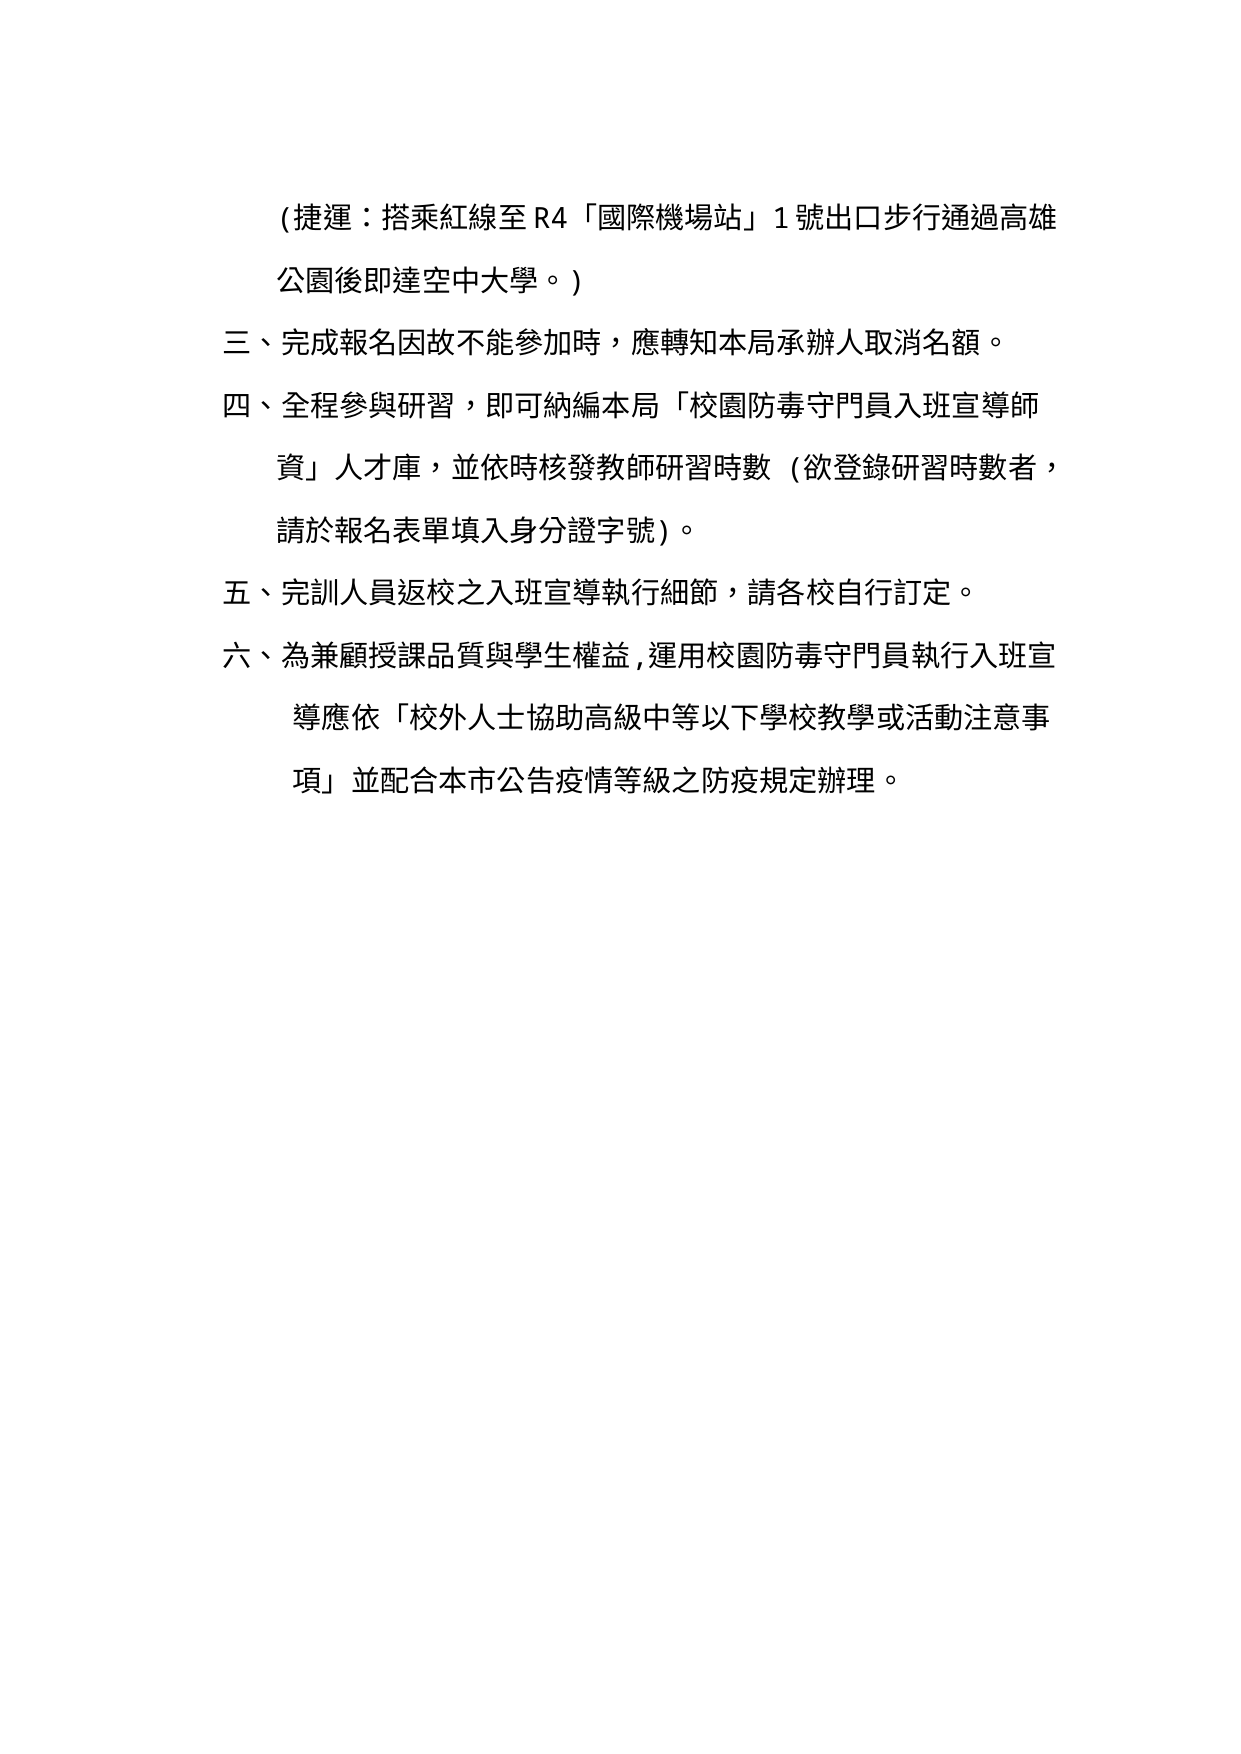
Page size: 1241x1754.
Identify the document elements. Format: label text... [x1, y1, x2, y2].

text 導應依「校外人士協助高級中等以下學校教學或活動注意事 [187, 674, 1063, 737]
text 三、完成報名因故不能參加時，應轉知本局承辦人取消名額。 [187, 299, 1063, 362]
text 六、為兼顧授課品質與學生權益,運用校園防毒守門員執行入班宣 [187, 612, 1063, 674]
text 四、全程參與研習，即可納編本局「校園防毒守門員入班宣導師資」人才庫，並依時核發教師研習時數 (欲登錄研習時數者，請於報名表單填入身分證字號)。 [187, 362, 1063, 549]
text 項」並配合本市公告疫情等級之防疫規定辦理。 [187, 737, 1063, 799]
text 五、完訓人員返校之入班宣導執行細節，請各校自行訂定。 [187, 549, 1063, 612]
text (捷運：搭乘紅線至R4「國際機場站」1號出口步行通過高雄公園後即達空中大學。) [276, 174, 1063, 299]
